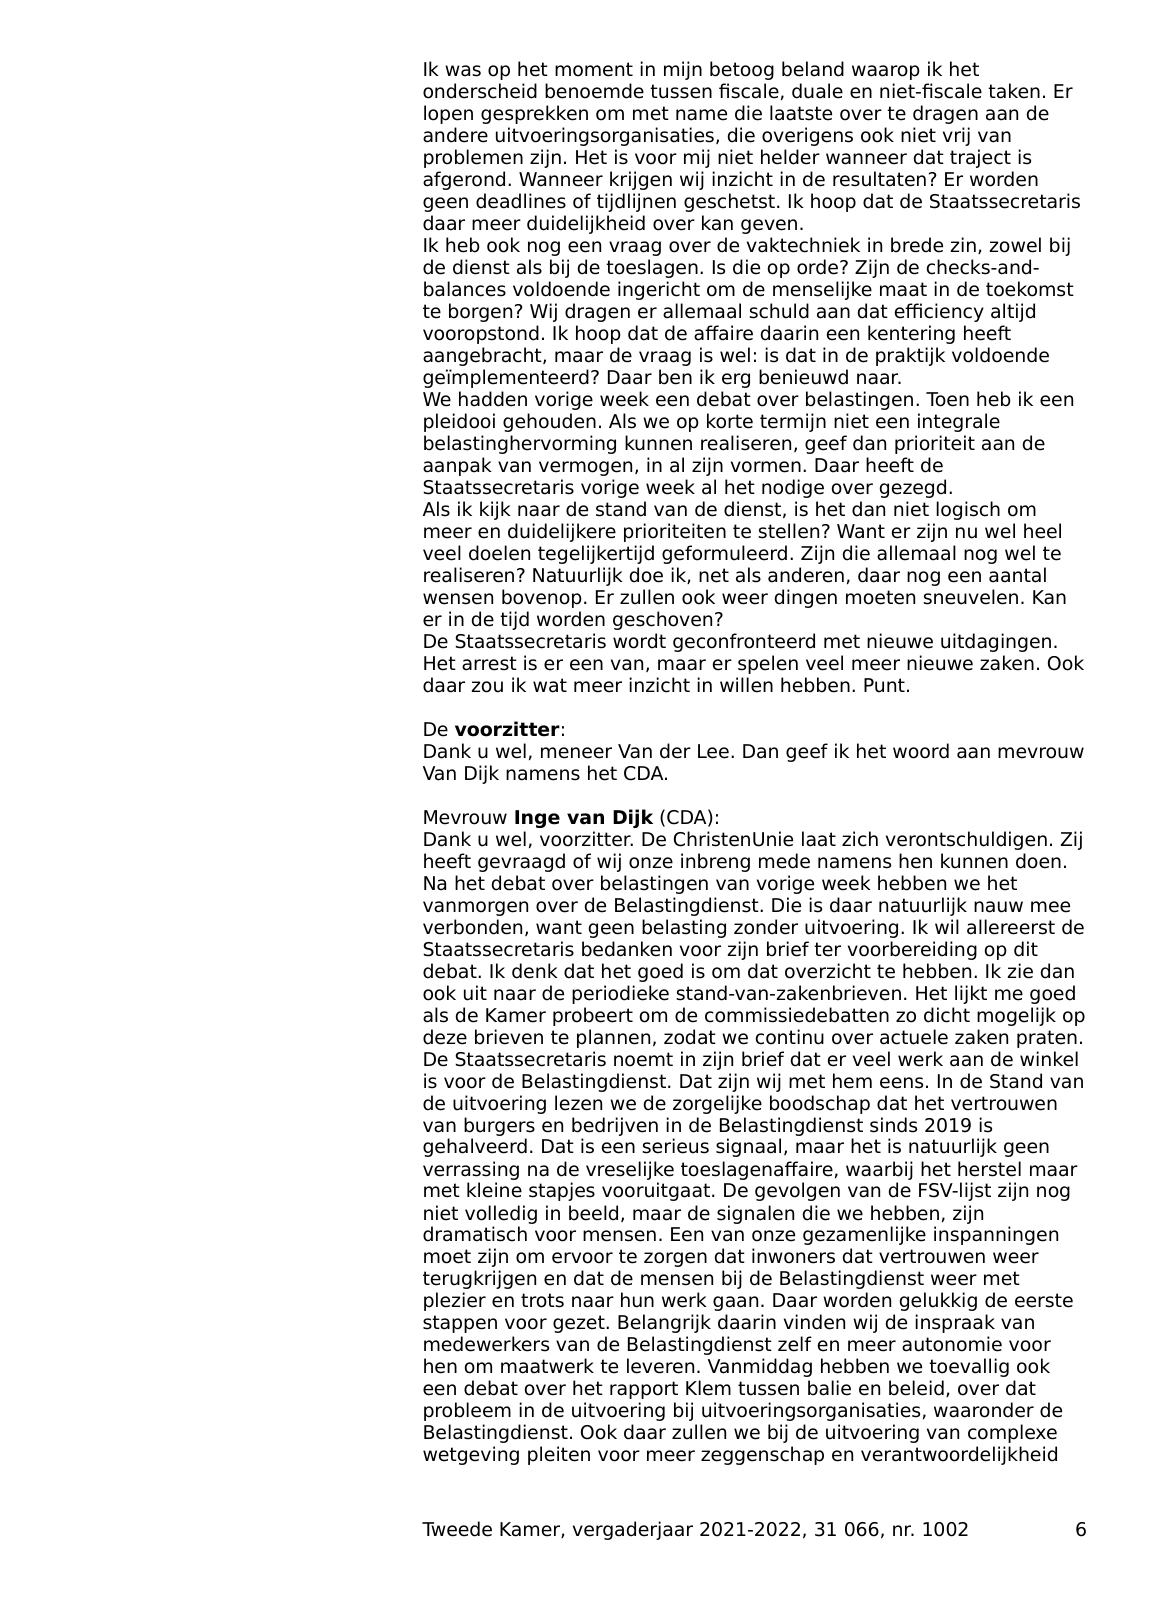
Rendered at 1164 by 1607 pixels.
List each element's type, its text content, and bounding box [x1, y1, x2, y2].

text Ik heb ook nog een vraag over de vaktechniek in brede zin, zowel bij de dienst als bij de toeslagen. Is die op orde? Zijn de checks-and-balances voldoende ingericht om de menselijke maat in de toekomst te borgen? Wij dragen er allemaal schuld aan dat efficiency altijd vooropstond. Ik hoop dat de affaire daarin een kentering heeft aangebracht, maar de vraag is wel: is dat in de praktijk voldoende geïmplementeerd? Daar ben ik erg benieuwd naar. [422, 235, 1087, 389]
text Na het debat over belastingen van vorige week hebben we het vanmorgen over de Belastingdienst. Die is daar natuurlijk nauw mee verbonden, want geen belasting zonder uitvoering. Ik wil allereerst de Staatssecretaris bedanken voor zijn brief ter voorbereiding op dit debat. Ik denk dat het goed is om dat overzicht te hebben. Ik zie dan ook uit naar de periodieke stand-van-zakenbrieven. Het lijkt me goed als de Kamer probeert om de commissiedebatten zo dicht mogelijk op deze brieven te plannen, zodat we continu over actuele zaken praten. [422, 873, 1087, 1048]
text De Staatssecretaris wordt geconfronteerd met nieuwe uitdagingen. Het arrest is er een van, maar er spelen veel meer nieuwe zaken. Ook daar zou ik wat meer inzicht in willen hebben. Punt. [422, 631, 1087, 696]
text We hadden vorige week een debat over belastingen. Toen heb ik een pleidooi gehouden. Als we op korte termijn niet een integrale belastinghervorming kunnen realiseren, geef dan prioriteit aan de aanpak van vermogen, in al zijn vormen. Daar heeft de Staatssecretaris vorige week al het nodige over gezegd. [422, 389, 1087, 499]
text Dank u wel, voorzitter. De ChristenUnie laat zich verontschuldigen. Zij heeft gevraagd of wij onze inbreng mede namens hen kunnen doen. [422, 829, 1087, 873]
text De Staatssecretaris noemt in zijn brief dat er veel werk aan de winkel is voor de Belastingdienst. Dat zijn wij met hem eens. In de Stand van de uitvoering lezen we de zorgelijke boodschap dat het vertrouwen van burgers en bedrijven in de Belastingdienst sinds 2019 is gehalveerd. Dat is een serieus signaal, maar het is natuurlijk geen verrassing na de vreselijke toeslagenaffaire, waarbij het herstel maar met kleine stapjes vooruitgaat. De gevolgen van de FSV-lijst zijn nog niet volledig in beeld, maar de signalen die we hebben, zijn dramatisch voor mensen. Een van onze gezamenlijke inspanningen moet zijn om ervoor te zorgen dat inwoners dat vertrouwen weer terugkrijgen en dat de mensen bij de Belastingdienst weer met plezier en trots naar hun werk gaan. Daar worden gelukkig de eerste stappen voor gezet. Belangrijk daarin vinden wij de inspraak van medewerkers van de Belastingdienst zelf en meer autonomie voor hen om maatwerk te leveren. Vanmiddag hebben we toevallig ook een debat over het rapport Klem tussen balie en beleid, over dat probleem in de uitvoering bij uitvoeringsorganisaties, waaronder de Belastingdienst. Ook daar zullen we bij de uitvoering van complexe wetgeving pleiten voor meer zeggenschap en verantwoordelijkheid [422, 1048, 1087, 1466]
text De voorzitter: [422, 719, 1087, 741]
text Ik was op het moment in mijn betoog beland waarop ik het onderscheid benoemde tussen fiscale, duale en niet-fiscale taken. Er lopen gesprekken om met name die laatste over te dragen aan de andere uitvoeringsorganisaties, die overigens ook niet vrij van problemen zijn. Het is voor mij niet helder wanneer dat traject is afgerond. Wanneer krijgen wij inzicht in de resultaten? Er worden geen deadlines of tijdlijnen geschetst. Ik hoop dat de Staatssecretaris daar meer duidelijkheid over kan geven. [422, 59, 1087, 235]
text Dank u wel, meneer Van der Lee. Dan geef ik het woord aan mevrouw Van Dijk namens het CDA. [422, 741, 1087, 784]
text Als ik kijk naar de stand van de dienst, is het dan niet logisch om meer en duidelijkere prioriteiten te stellen? Want er zijn nu wel heel veel doelen tegelijkertijd geformuleerd. Zijn die allemaal nog wel te realiseren? Natuurlijk doe ik, net als anderen, daar nog een aantal wensen bovenop. Er zullen ook weer dingen moeten sneuvelen. Kan er in de tijd worden geschoven? [422, 499, 1087, 631]
text Mevrouw Inge van Dijk (CDA): [422, 807, 1087, 829]
